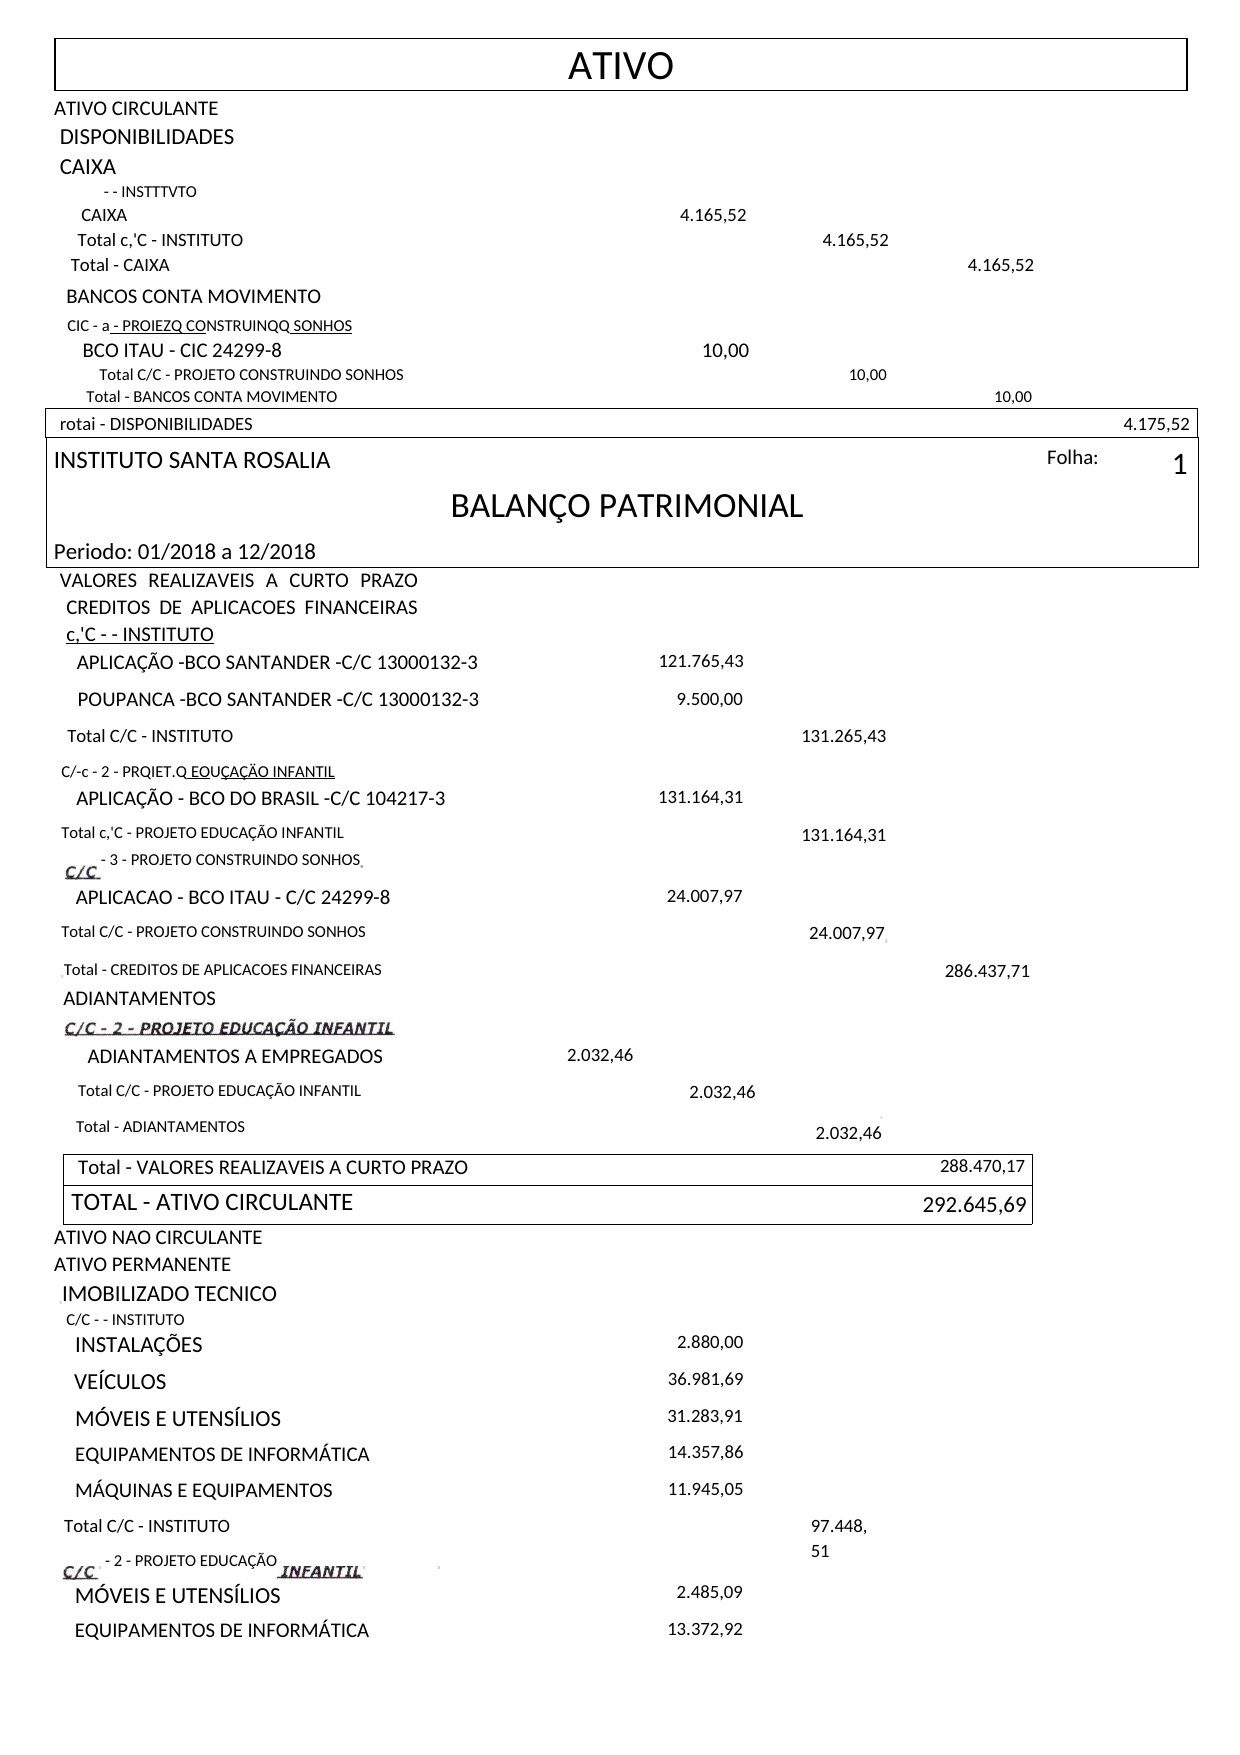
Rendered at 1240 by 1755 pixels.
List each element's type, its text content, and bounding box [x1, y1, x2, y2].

table_cell [922, 1080, 1032, 1117]
table_cell [568, 724, 801, 785]
table_cell VEÍCULOS [63, 1367, 570, 1404]
table_cell 131.265,43 [801, 724, 944, 785]
table_cell 286.437,71 [945, 958, 1030, 1018]
table_cell APLICAÇÃO - BCO DO BRASIL -C/C 104217-3 [61, 785, 568, 822]
text IMOBILIZADO TECNICO [59, 1279, 1188, 1307]
text Total c,'C - INSTITUTO 4.165,52 [46, 228, 1188, 251]
text Total - CAIXA 4.165,52 [46, 253, 1188, 276]
table_cell Total C/C - PROJETO CONSTRUINDO SONHOS [61, 921, 568, 958]
table_header rotai - DISPONIBILIDADES [46, 409, 309, 436]
table_cell [679, 1117, 798, 1153]
table_cell [64, 1080, 76, 1117]
table_cell MÓVEIS E UTENSÍLIOS [63, 1404, 570, 1441]
table_cell EQUIPAMENTOS DE INFORMÁTICA [63, 1618, 570, 1654]
text BCO ITAU - CIC 24299-8 10,00 [46, 337, 1188, 363]
table_cell [810, 1404, 883, 1441]
table_header [922, 1043, 1032, 1080]
table_cell [945, 785, 1030, 822]
table_cell 131.164,31 [568, 785, 801, 822]
table_cell [810, 1581, 883, 1617]
table_cell 292.645,69 [922, 1186, 1032, 1224]
table_header [679, 1043, 798, 1080]
table_cell [945, 686, 1030, 723]
table_cell Total c,'C - PROJETO EDUCAÇÃO INFANTIL - 3 - PROJETO CONSTRUINDO SONHOS [61, 822, 568, 883]
table_header [810, 1330, 883, 1367]
table_header [798, 1043, 883, 1080]
text - - INSTTTVTO [103, 182, 1188, 202]
table_header 1 [1123, 438, 1198, 567]
table_header INSTITUTO SANTA ROSALIA Periodo: 01/2018 a 12/2018 [47, 438, 347, 567]
text Total - BANCOS CONTA MOVIMENTO 10,00 [46, 386, 1188, 406]
text Total C/C - PROJETO CONSTRUINDO SONHOS 10,00 [46, 364, 1188, 385]
table_cell [883, 1117, 922, 1153]
table_cell 2.032,46 [679, 1080, 798, 1117]
table_cell 14.357,86 [570, 1441, 810, 1477]
table_header ADIANTAMENTOS A EMPREGADOS [76, 1043, 479, 1080]
table_header 4.175,52 [309, 409, 1197, 436]
table_cell [810, 1478, 883, 1514]
table_cell 288.470,17 [922, 1155, 1032, 1185]
table_cell APLICACAO - BCO ITAU - C/C 24299-8 [61, 884, 568, 921]
table_cell [945, 724, 1030, 785]
table_cell MÁQUINAS E EQUIPAMENTOS [63, 1478, 570, 1514]
table_cell 24.007,97 [568, 884, 801, 921]
table_cell Total - ADIANTAMENTOS [76, 1117, 479, 1153]
table_cell 2.032,46 [798, 1117, 883, 1153]
table_cell [810, 1441, 883, 1477]
table_cell 131.164,31 [801, 822, 944, 883]
table_cell [945, 884, 1030, 921]
table_header 121.765,43 [568, 649, 801, 686]
table_cell [801, 785, 944, 822]
table_header Folha: [967, 438, 1123, 567]
table_cell Total C/C - INSTITUTO C/-c - 2 - PRQIET.Q EOUÇAÇÄO INFANTIL [61, 724, 568, 785]
text ATIVO NAO CIRCULANTE [54, 1224, 1188, 1250]
text DISPONIBILIDADES [59, 122, 1188, 150]
text VALORES REALIZAVEIS A CURTO PRAZO CREDITOS DE APLICACOES FINANCEIRAS c,'C - - INSTITUTO [59, 568, 418, 647]
table_header BALANÇO PATRIMONIAL [347, 438, 967, 567]
table_cell Total C/C - INSTITUTO - 2 - PROJETO EDUCAÇÃO [63, 1514, 570, 1581]
table_header APLICAÇÃO -BCO SANTANDER -C/C 13000132-3 [61, 649, 568, 686]
table_header 2.880,00 [570, 1330, 810, 1367]
table_header [64, 1043, 76, 1080]
table_cell Total - CREDITOS DE APLICACOES FINANCEIRAS ADIANTAMENTOS [61, 958, 568, 1018]
table_cell [570, 1514, 810, 1581]
table_cell 36.981,69 [570, 1367, 810, 1404]
table_cell [801, 958, 944, 1018]
table_cell TOTAL - ATIVO CIRCULANTE [64, 1186, 922, 1224]
table_cell [479, 1080, 679, 1117]
table_cell 2.485,09 [570, 1581, 810, 1617]
table_cell 9.500,00 [568, 686, 801, 723]
table_cell [568, 822, 801, 883]
table_cell 97.448, 51 [810, 1514, 883, 1581]
table_cell [568, 921, 801, 958]
text CAIXA [59, 152, 1188, 180]
text C/C - - INSTITUTO [66, 1309, 1188, 1329]
table_cell [568, 958, 801, 1018]
table_cell [883, 1080, 922, 1117]
table_header [883, 1043, 922, 1080]
table_cell [945, 921, 1030, 958]
table_header 2.032,46 [479, 1043, 679, 1080]
table_cell EQUIPAMENTOS DE INFORMÁTICA [63, 1441, 570, 1477]
table_cell 31.283,91 [570, 1404, 810, 1441]
table_cell [479, 1117, 679, 1153]
table_cell 13.372,92 [570, 1618, 810, 1654]
text ATIVO PERMANENTE [54, 1252, 1188, 1277]
text ATIVO CIRCULANTE [54, 95, 1188, 120]
table_cell [810, 1618, 883, 1654]
table_cell 24.007,97 [801, 921, 944, 958]
table_cell MÓVEIS E UTENSÍLIOS [63, 1581, 570, 1617]
table_cell [64, 1117, 76, 1153]
table_cell [798, 1080, 883, 1117]
text BANCOS CONTA MOVIMENTO [66, 283, 1188, 309]
table_header INSTALAÇÕES [63, 1330, 570, 1367]
table_header [945, 649, 1030, 686]
table_cell POUPANCA -BCO SANTANDER -C/C 13000132-3 [61, 686, 568, 723]
text CAIXA 4.165,52 [46, 203, 1188, 226]
table_header [801, 649, 944, 686]
table_cell 11.945,05 [570, 1478, 810, 1514]
table_cell [810, 1367, 883, 1404]
table_cell [801, 686, 944, 723]
text CIC - a - PROIEZQ CONSTRUINQQ SONHOS [67, 316, 1188, 336]
table_cell [922, 1117, 1032, 1153]
table_cell Total C/C - PROJETO EDUCAÇÃO INFANTIL [76, 1080, 479, 1117]
table_cell Total - VALORES REALIZAVEIS A CURTO PRAZO [64, 1155, 922, 1185]
text ATIVO [56, 39, 1186, 90]
table_cell [801, 884, 944, 921]
table_cell [945, 822, 1030, 883]
